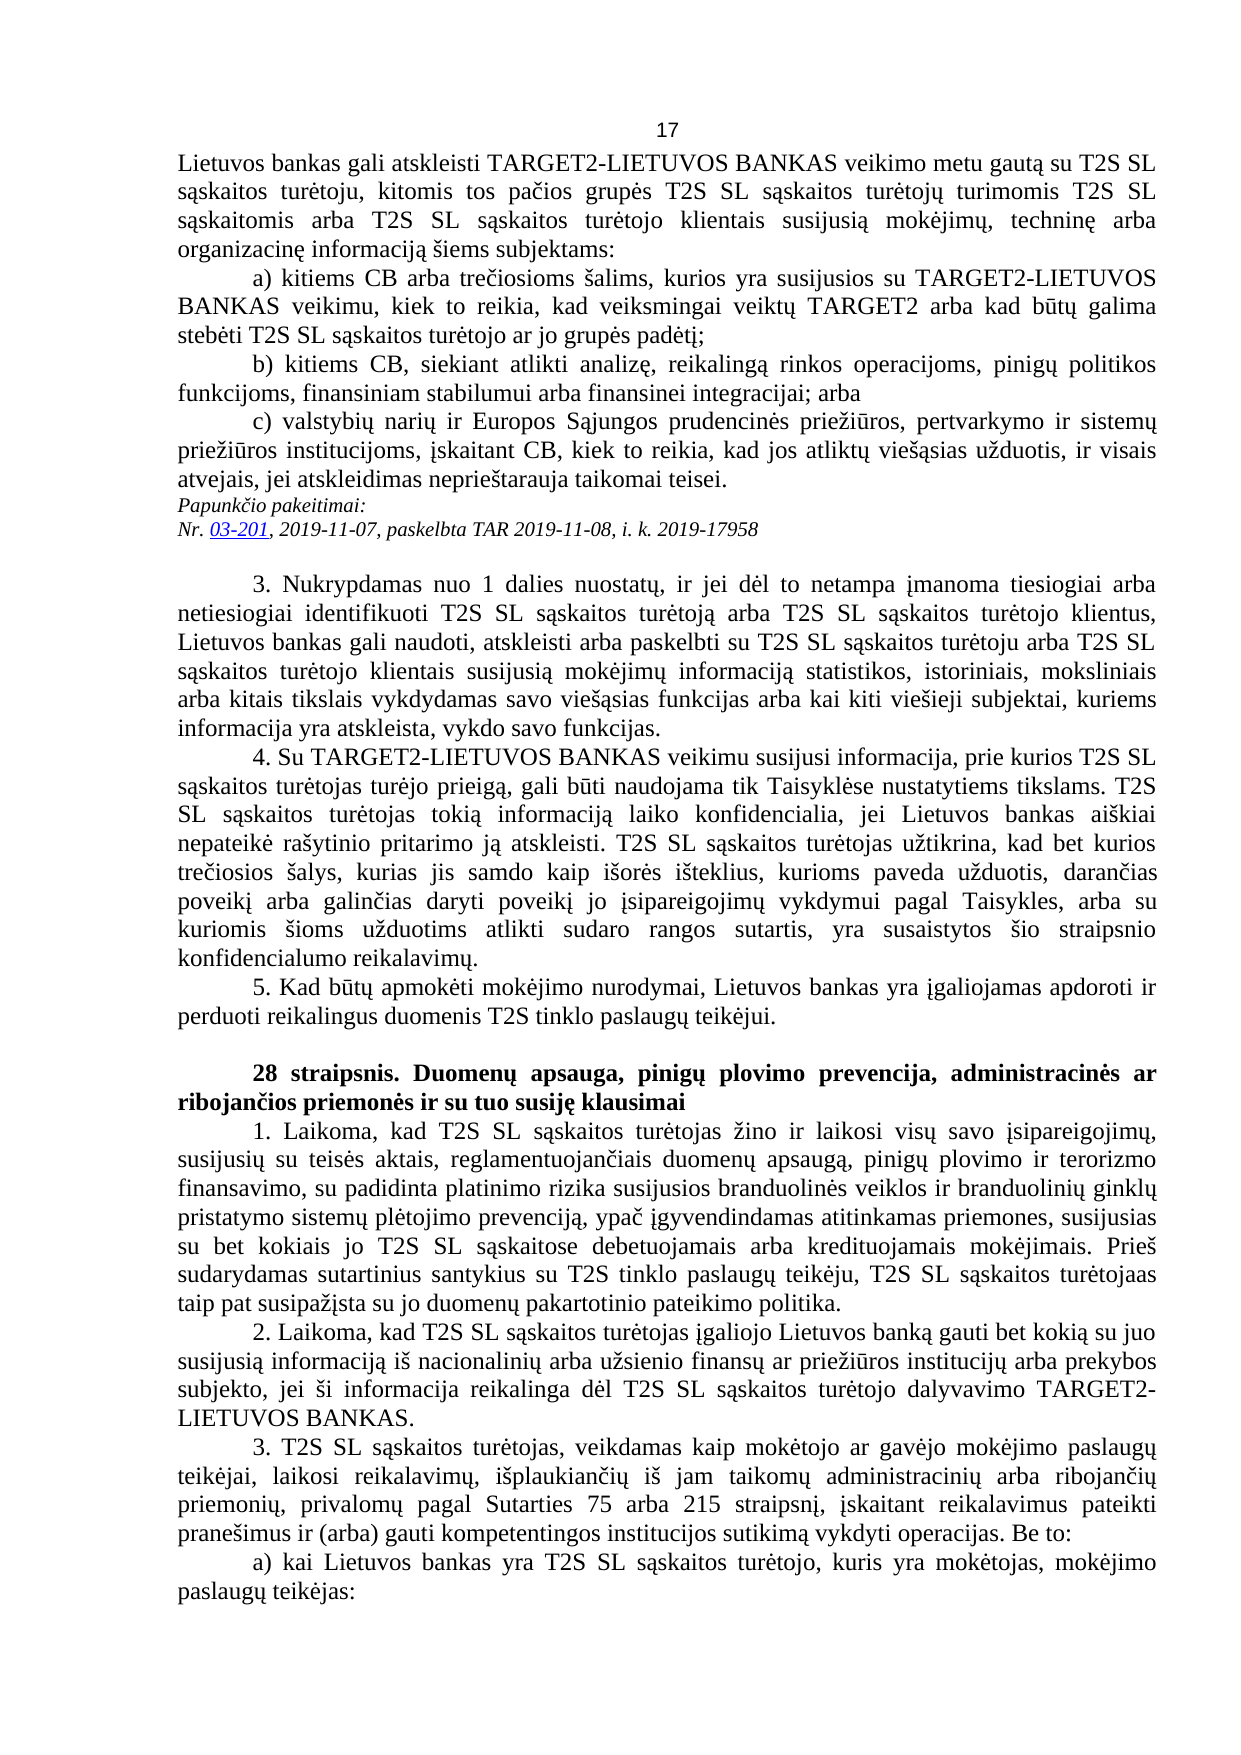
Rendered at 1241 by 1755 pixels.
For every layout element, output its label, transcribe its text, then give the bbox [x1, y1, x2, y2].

text 2. Laikoma, kad T2S SL sąskaitos turėtojas įgaliojo Lietuvos banką gauti bet kokią su juo susijusią informaciją iš nacionalinių arba užsienio finansų ar priežiūros institucijų arba prekybos subjekto, jei ši informacija reikalinga dėl T2S SL sąskaitos turėtojo dalyvavimo TARGET2-LIETUVOS BANKAS. [177, 1317, 1158, 1432]
text 28 straipsnis. Duomenų apsauga, pinigų plovimo prevencija, administracinės ar ribojančios priemonės ir su tuo susiję klausimai [177, 1058, 1158, 1116]
text a) kai Lietuvos bankas yra T2S SL sąskaitos turėtojo, kuris yra mokėtojas, mokėjimo paslaugų teikėjas: [177, 1547, 1158, 1604]
text b) kitiems CB, siekiant atlikti analizę, reikalingą rinkos operacijoms, pinigų politikos funkcijoms, finansiniam stabilumui arba finansinei integracijai; arba [177, 349, 1158, 406]
text 5. Kad būtų apmokėti mokėjimo nurodymai, Lietuvos bankas yra įgaliojamas apdoroti ir perduoti reikalingus duomenis T2S tinklo paslaugų teikėjui. [177, 972, 1158, 1029]
text 3. Nukrypdamas nuo 1 dalies nuostatų, ir jei dėl to netampa įmanoma tiesiogiai arba netiesiogiai identifikuoti T2S SL sąskaitos turėtoją arba T2S SL sąskaitos turėtojo klientus, Lietuvos bankas gali naudoti, atskleisti arba paskelbti su T2S SL sąskaitos turėtoju arba T2S SL sąskaitos turėtojo klientais susijusią mokėjimų informaciją statistikos, istoriniais, moksliniais arba kitais tikslais vykdydamas savo viešąsias funkcijas arba kai kiti viešieji subjektai, kuriems informacija yra atskleista, vykdo savo funkcijas. [177, 569, 1158, 742]
text 3. T2S SL sąskaitos turėtojas, veikdamas kaip mokėtojo ar gavėjo mokėjimo paslaugų teikėjai, laikosi reikalavimų, išplaukiančių iš jam taikomų administracinių arba ribojančių priemonių, privalomų pagal Sutarties 75 arba 215 straipsnį, įskaitant reikalavimus pateikti pranešimus ir (arba) gauti kompetentingos institucijos sutikimą vykdyti operacijas. Be to: [177, 1432, 1158, 1547]
text a) kitiems CB arba trečiosioms šalims, kurios yra susijusios su TARGET2-LIETUVOS BANKAS veikimu, kiek to reikia, kad veiksmingai veiktų TARGET2 arba kad būtų galima stebėti T2S SL sąskaitos turėtojo ar jo grupės padėtį; [177, 263, 1158, 349]
text 1. Laikoma, kad T2S SL sąskaitos turėtojas žino ir laikosi visų savo įsipareigojimų, susijusių su teisės aktais, reglamentuojančiais duomenų apsaugą, pinigų plovimo ir terorizmo finansavimo, su padidinta platinimo rizika susijusios branduolinės veiklos ir branduolinių ginklų pristatymo sistemų plėtojimo prevenciją, ypač įgyvendindamas atitinkamas priemones, susijusias su bet kokiais jo T2S SL sąskaitose debetuojamais arba kredituojamais mokėjimais. Prieš sudarydamas sutartinius santykius su T2S tinklo paslaugų teikėju, T2S SL sąskaitos turėtojaas taip pat susipažįsta su jo duomenų pakartotinio pateikimo politika. [177, 1116, 1158, 1317]
text c) valstybių narių ir Europos Sąjungos prudencinės priežiūros, pertvarkymo ir sistemų priežiūros institucijoms, įskaitant CB, kiek to reikia, kad jos atliktų viešąsias užduotis, ir visais atvejais, jei atskleidimas neprieštarauja taikomai teisei. [177, 406, 1158, 493]
text 4. Su TARGET2-LIETUVOS BANKAS veikimu susijusi informacija, prie kurios T2S SL sąskaitos turėtojas turėjo prieigą, gali būti naudojama tik Taisyklėse nustatytiems tikslams. T2S SL sąskaitos turėtojas tokią informaciją laiko konfidencialia, jei Lietuvos bankas aiškiai nepateikė rašytinio pritarimo ją atskleisti. T2S SL sąskaitos turėtojas užtikrina, kad bet kurios trečiosios šalys, kurias jis samdo kaip išorės išteklius, kurioms paveda užduotis, darančias poveikį arba galinčias daryti poveikį jo įsipareigojimų vykdymui pagal Taisykles, arba su kuriomis šioms užduotims atlikti sudaro rangos sutartis, yra susaistytos šio straipsnio konfidencialumo reikalavimų. [177, 742, 1158, 972]
text Nr. 03-201, 2019-11-07, paskelbta TAR 2019-11-08, i. k. 2019-17958 [177, 517, 1158, 541]
text Papunkčio pakeitimai: [177, 493, 1158, 517]
text Lietuvos bankas gali atskleisti TARGET2-LIETUVOS BANKAS veikimo metu gautą su T2S SL sąskaitos turėtoju, kitomis tos pačios grupės T2S SL sąskaitos turėtojų turimomis T2S SL sąskaitomis arba T2S SL sąskaitos turėtojo klientais susijusią mokėjimų, techninę arba organizacinę informaciją šiems subjektams: [177, 148, 1158, 263]
